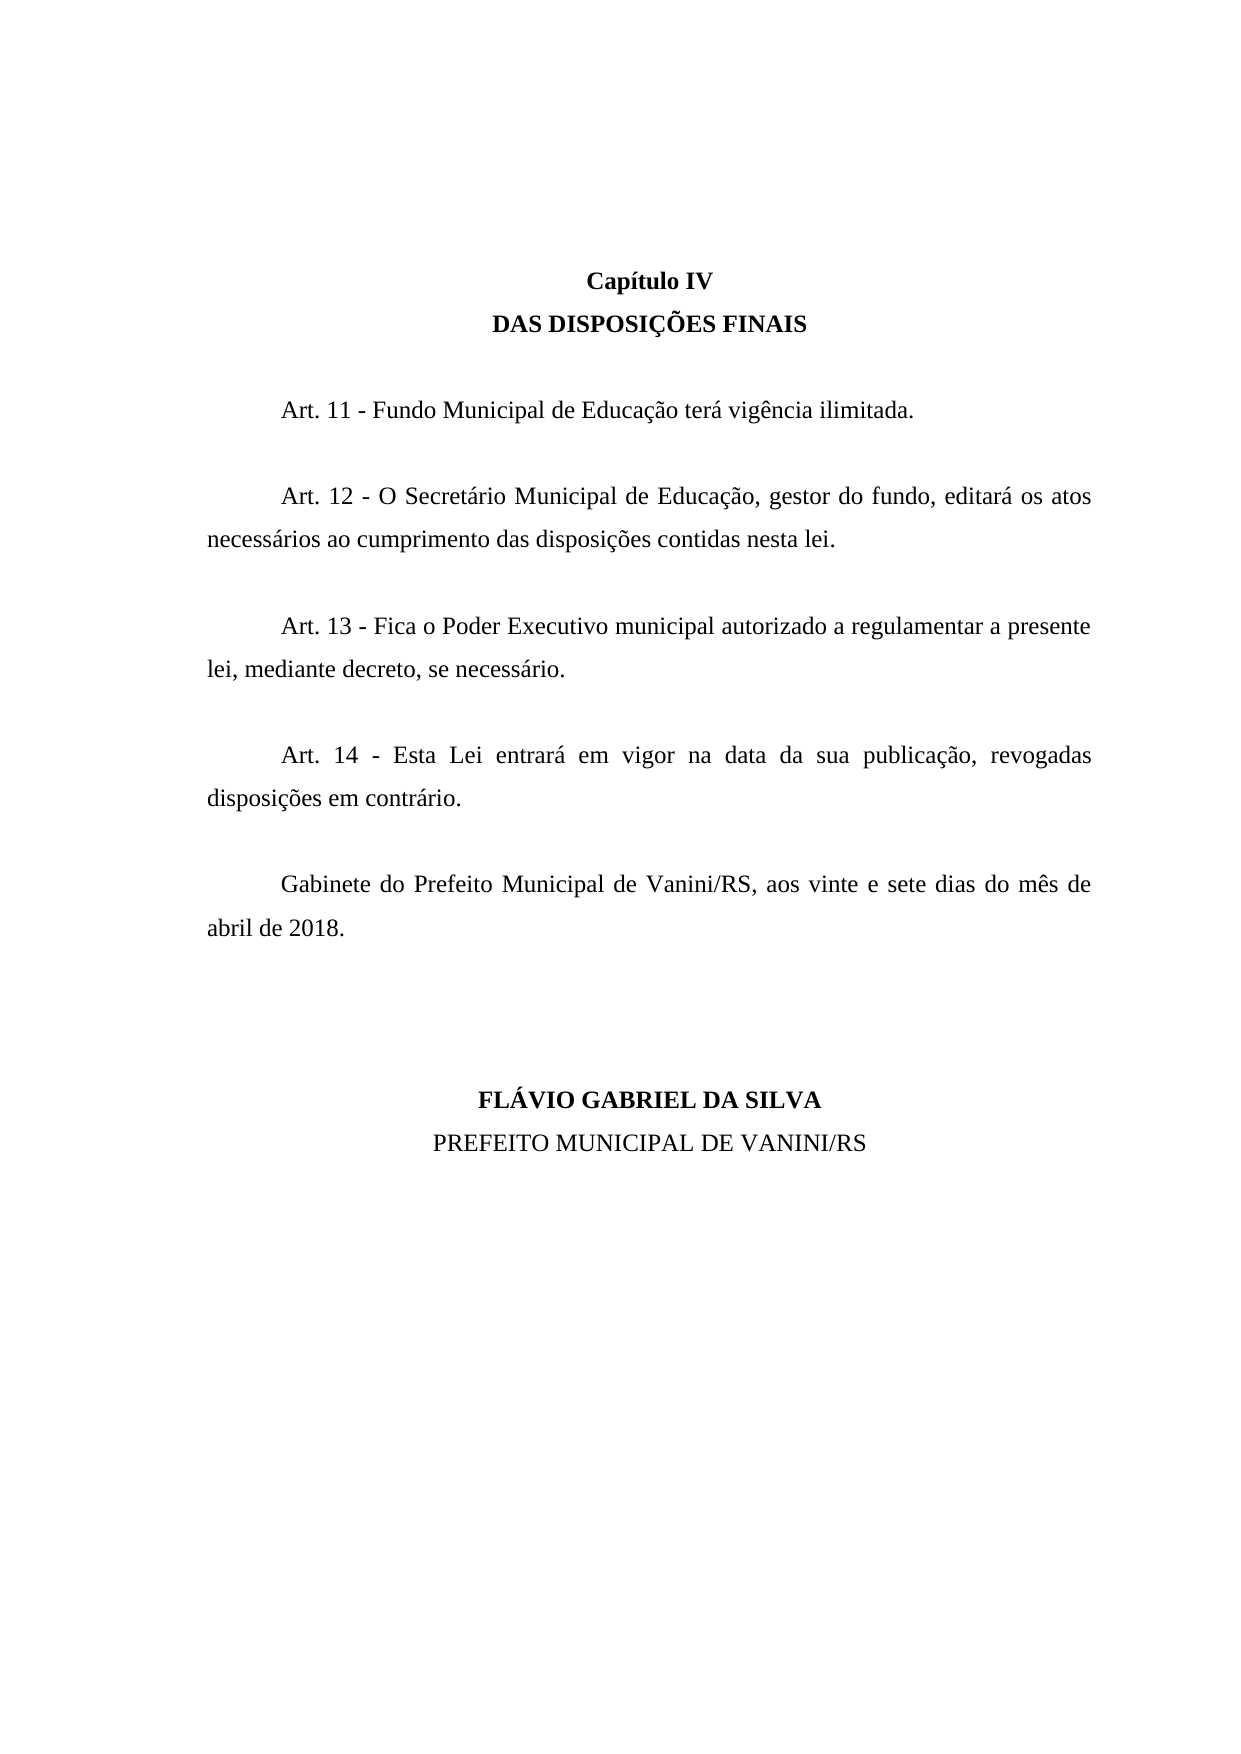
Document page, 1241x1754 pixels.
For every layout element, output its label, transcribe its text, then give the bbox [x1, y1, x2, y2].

text Art. 14 - Esta Lei entrará em vigor na data da sua publicação, revogadas disposições em contrário. [207, 740, 1092, 812]
text DAS DISPOSIÇÕES FINAIS [207, 309, 1092, 338]
text Gabinete do Prefeito Municipal de Vanini/RS, aos vinte e sete dias do mês de abril de 2018. [207, 869, 1092, 941]
text Capítulo IV [207, 266, 1092, 294]
text Art. 13 - Fica o Poder Executivo municipal autorizado a regulamentar a presente lei, mediante decreto, se necessário. [207, 611, 1092, 683]
text Art. 11 - Fundo Municipal de Educação terá vigência ilimitada. [207, 395, 1092, 424]
text Flávio Gabriel da silva [207, 1085, 1092, 1114]
text Prefeito municipal de Vanini/RS [207, 1128, 1092, 1157]
text Art. 12 - O Secretário Municipal de Educação, gestor do fundo, editará os atos necessários ao cumprimento das disposições contidas nesta lei. [207, 481, 1092, 553]
